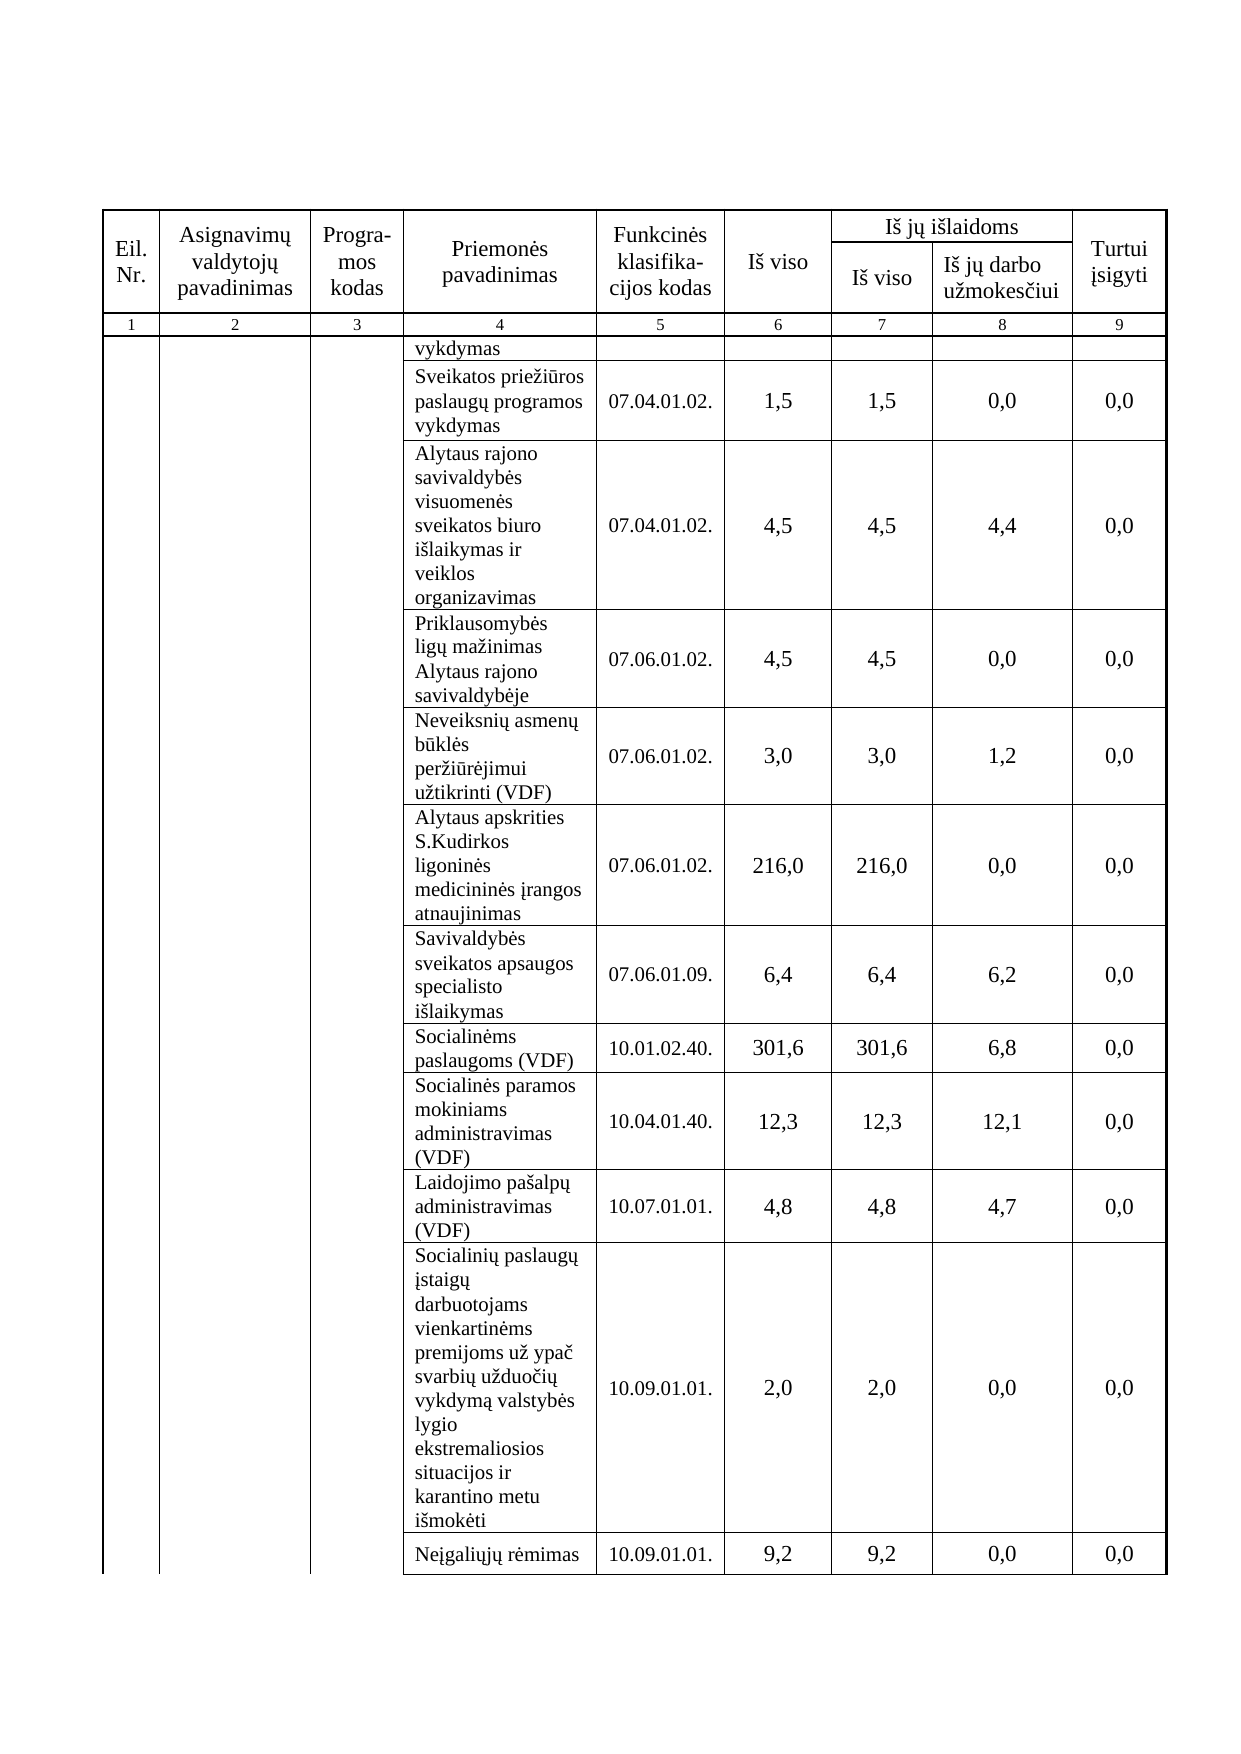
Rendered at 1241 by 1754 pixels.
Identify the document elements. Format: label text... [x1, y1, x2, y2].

table_cell Iš viso [832, 243, 932, 312]
table_cell [725, 337, 831, 360]
table_cell 0,0 [933, 361, 1072, 440]
table_cell 4,5 [725, 441, 831, 609]
table_cell 5 [597, 314, 724, 335]
table_header Eil. Nr. [104, 211, 159, 312]
table_cell 10.01.02.40. [597, 1024, 724, 1072]
table_cell Alytaus apskrities S.Kudirkos ligoninės medicininės įrangos atnaujinimas [404, 805, 596, 925]
table_cell 4,5 [725, 610, 831, 707]
table_cell 0,0 [1073, 610, 1165, 707]
table_cell 0,0 [1073, 1073, 1165, 1169]
table_cell 0,0 [1073, 1024, 1165, 1072]
table_cell Socialinėms paslaugoms (VDF) [404, 1024, 596, 1072]
table_cell [104, 337, 159, 1574]
table_cell 2,0 [725, 1243, 831, 1532]
table_header Turtui įsigyti [1073, 211, 1165, 312]
table_cell 9,2 [832, 1533, 932, 1574]
table_cell 07.04.01.02. [597, 441, 724, 609]
table_cell 0,0 [1073, 1243, 1165, 1532]
table_cell Savivaldybės sveikatos apsaugos specialisto išlaikymas [404, 926, 596, 1023]
table_cell [832, 337, 932, 360]
table_cell 3,0 [725, 708, 831, 804]
table_cell [933, 337, 1072, 360]
table_cell Neįgaliųjų rėmimas [404, 1533, 596, 1574]
table_cell 0,0 [1073, 1170, 1165, 1242]
table_cell Priklausomybės ligų mažinimas Alytaus rajono savivaldybėje [404, 610, 596, 707]
table_cell 7 [832, 314, 932, 335]
table_cell 301,6 [832, 1024, 932, 1072]
table_cell 0,0 [933, 805, 1072, 925]
table_cell 0,0 [1073, 926, 1165, 1023]
table_cell 301,6 [725, 1024, 831, 1072]
table_cell [311, 337, 403, 1574]
table_cell 0,0 [1073, 708, 1165, 804]
table_cell 6 [725, 314, 831, 335]
table_cell 216,0 [832, 805, 932, 925]
table_cell [597, 337, 724, 360]
table_cell 12,3 [832, 1073, 932, 1169]
table_cell 10.07.01.01. [597, 1170, 724, 1242]
table_header Iš viso [725, 211, 831, 312]
table_cell 12,3 [725, 1073, 831, 1169]
table_cell 07.06.01.02. [597, 708, 724, 804]
table_cell 10.09.01.01. [597, 1243, 724, 1532]
table_cell 1 [104, 314, 159, 335]
table_cell 8 [933, 314, 1072, 335]
table_cell 10.09.01.01. [597, 1533, 724, 1574]
table_cell 2,0 [832, 1243, 932, 1532]
table_cell Socialinių paslaugų įstaigų darbuotojams vienkartinėms premijoms už ypač svarbių užduočių vykdymą valstybės lygio ekstremaliosios situacijos ir karantino metu išmokėti [404, 1243, 596, 1532]
table_header Priemonės pavadinimas [404, 211, 596, 312]
table_cell 1,2 [933, 708, 1072, 804]
table_cell 4,8 [725, 1170, 831, 1242]
table_header Iš jų išlaidoms [832, 211, 1072, 241]
table_cell 0,0 [933, 1243, 1072, 1532]
table_cell 4 [404, 314, 596, 335]
table_cell Alytaus rajono savivaldybės visuomenės sveikatos biuro išlaikymas ir veiklos organizavimas [404, 441, 596, 609]
table_cell 0,0 [933, 1533, 1072, 1574]
table_cell 4,7 [933, 1170, 1072, 1242]
table_cell 9,2 [725, 1533, 831, 1574]
table_cell 12,1 [933, 1073, 1072, 1169]
table_header Progra-mos kodas [311, 211, 403, 312]
table_cell Laidojimo pašalpų administravimas (VDF) [404, 1170, 596, 1242]
table_cell 6,8 [933, 1024, 1072, 1072]
table_cell 07.06.01.02. [597, 610, 724, 707]
table_cell 0,0 [1073, 361, 1165, 440]
table_cell 0,0 [1073, 441, 1165, 609]
table_cell 6,4 [832, 926, 932, 1023]
table_cell 0,0 [933, 610, 1072, 707]
table_cell Iš jų darbo užmokesčiui [933, 243, 1072, 312]
table_cell 07.06.01.09. [597, 926, 724, 1023]
table_cell 07.06.01.02. [597, 805, 724, 925]
table_cell 4,5 [832, 610, 932, 707]
table_cell 2 [160, 314, 310, 335]
table_cell 0,0 [1073, 1533, 1165, 1574]
table_cell 9 [1073, 314, 1165, 335]
table_cell 0,0 [1073, 805, 1165, 925]
table_cell Neveiksnių asmenų būklės peržiūrėjimui užtikrinti (VDF) [404, 708, 596, 804]
table_cell 4,5 [832, 441, 932, 609]
table_cell vykdymas [404, 337, 596, 360]
table_cell 3 [311, 314, 403, 335]
table_cell 4,8 [832, 1170, 932, 1242]
table_cell Sveikatos priežiūros paslaugų programos vykdymas [404, 361, 596, 440]
table_cell 6,2 [933, 926, 1072, 1023]
table_cell 4,4 [933, 441, 1072, 609]
table_cell [1073, 337, 1165, 360]
table_cell [160, 337, 310, 1574]
table_cell 07.04.01.02. [597, 361, 724, 440]
table_cell 6,4 [725, 926, 831, 1023]
table_cell 10.04.01.40. [597, 1073, 724, 1169]
table_cell 1,5 [832, 361, 932, 440]
table_header Asignavimų valdytojų pavadinimas [160, 211, 310, 312]
table_cell 1,5 [725, 361, 831, 440]
table_cell 3,0 [832, 708, 932, 804]
table_cell Socialinės paramos mokiniams administravimas (VDF) [404, 1073, 596, 1169]
table_header Funkcinės klasifika-cijos kodas [597, 211, 724, 312]
table_cell 216,0 [725, 805, 831, 925]
